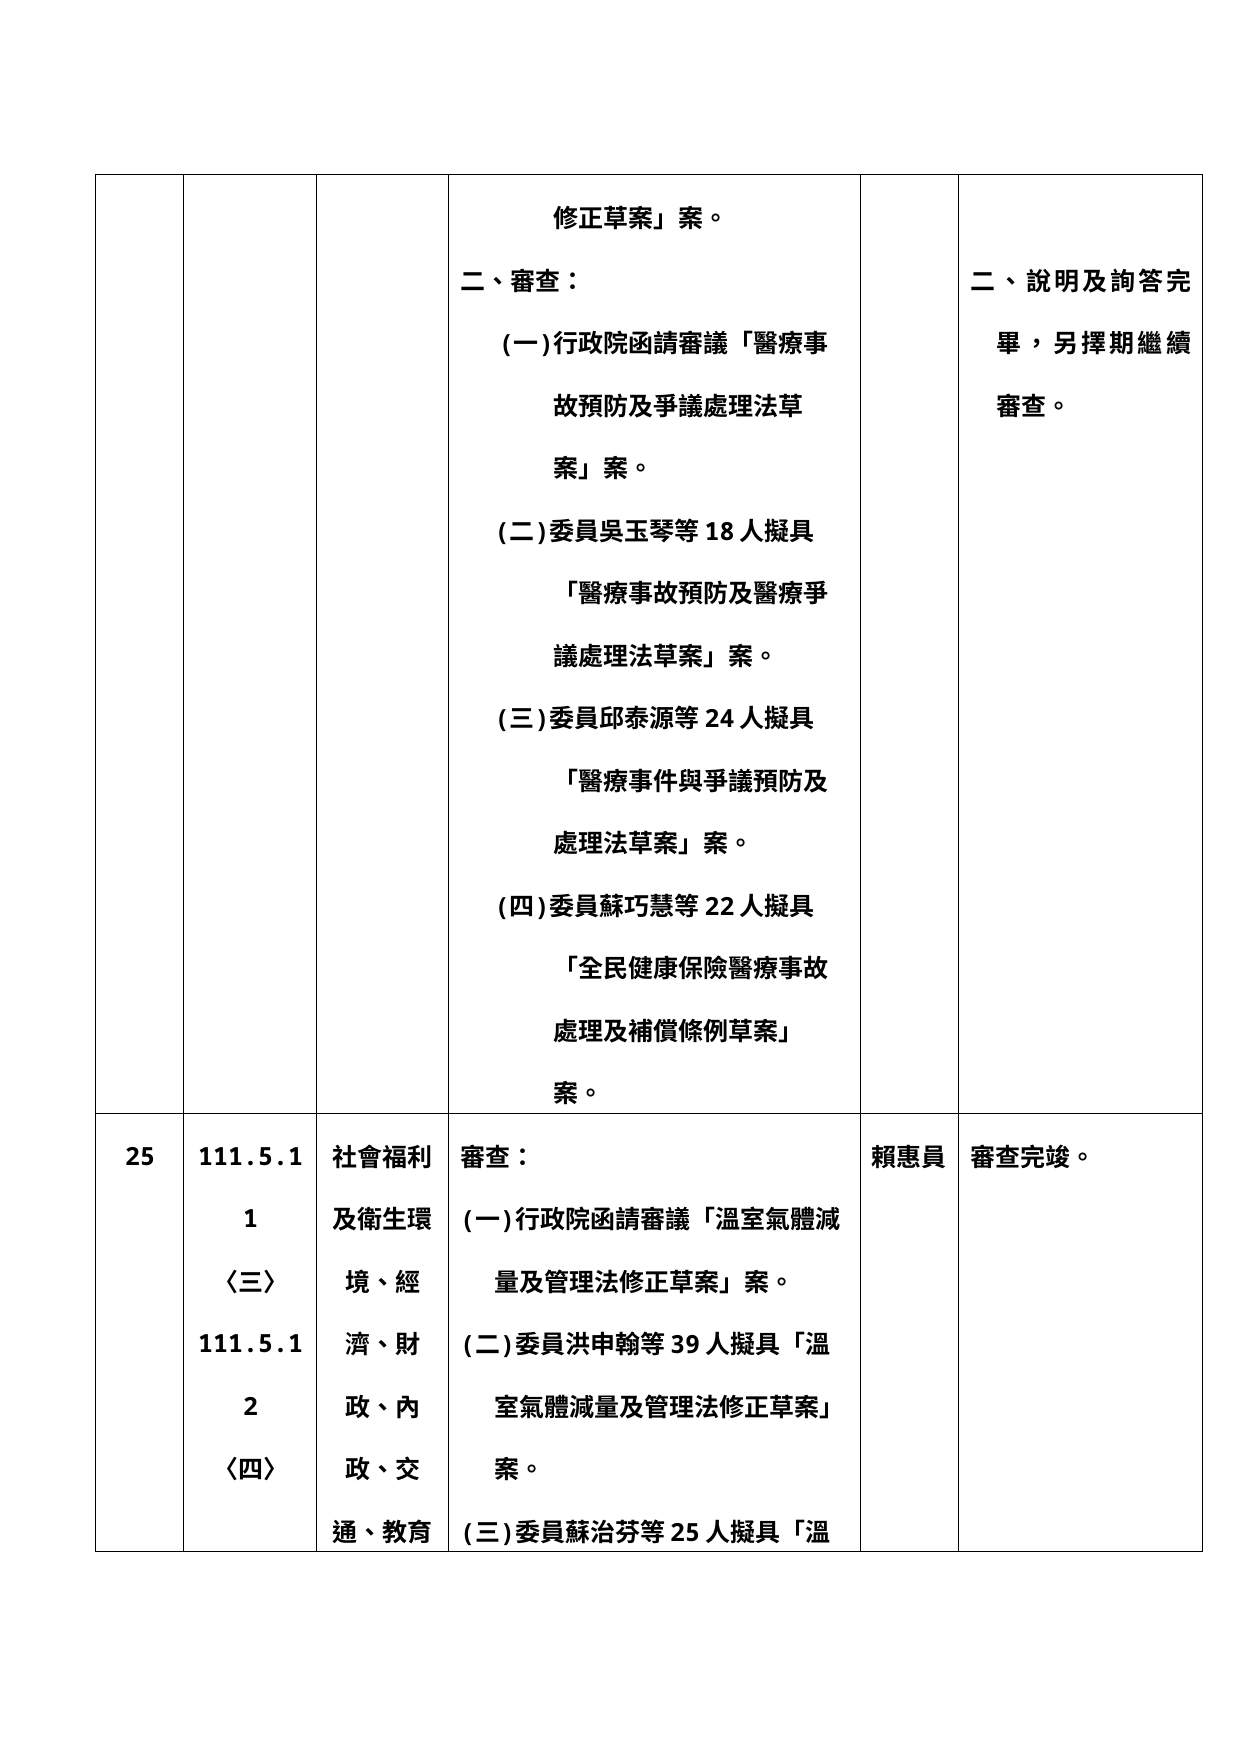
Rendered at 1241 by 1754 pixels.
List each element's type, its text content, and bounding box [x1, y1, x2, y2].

table_cell 111.5.11 〈三〉 111.5.12 〈四〉 [184, 1114, 316, 1551]
table_cell 一、審查： 行政院函請審議「醫師法部分條文修正草案」案。 民眾黨黨團擬具「醫師法部分條文修正草案」案。 委員林靜儀等17人擬具「醫師法部分條文修正草案」案。 委員邱泰源等24人擬具「醫師法部分條文修正草案」案。 委員林為洲等16人擬具「醫師法第二十八條條文修正草案」案。 二、審查： (一)行政院函請審議「醫療事故預防及爭議處理法草案」案。 (二)委員吳玉琴等18人擬具「醫療事故預防及醫療爭議處理法草案」案。 (三)委員邱泰源等24人擬具「醫療事件與爭議預防及處理法草案」案。 (四)委員蘇巧慧等22人擬具「全民健康保險醫療事故處理及補償條例草案」案。 [449, 175, 860, 1113]
table_cell 二、說明及詢答完畢，另擇期繼續審查。 [959, 175, 1202, 1113]
table_cell 25 [96, 1114, 183, 1551]
table_cell 審查： (一)行政院函請審議「溫室氣體減量及管理法修正草案」案。 (二)委員洪申翰等39人擬具「溫室氣體減量及管理法修正草案」案。 (三)委員蘇治芬等25人擬具「溫 [449, 1114, 860, 1551]
table_cell [317, 175, 448, 1113]
table_cell [96, 175, 183, 1113]
table_cell 社會福利及衛生環境、經濟、財政、內政、交通、教育 [317, 1114, 448, 1551]
table_cell 賴惠員 [861, 1114, 958, 1551]
table_cell [861, 175, 958, 1113]
table_cell [184, 175, 316, 1113]
table_cell 審查完竣。 [959, 1114, 1202, 1551]
